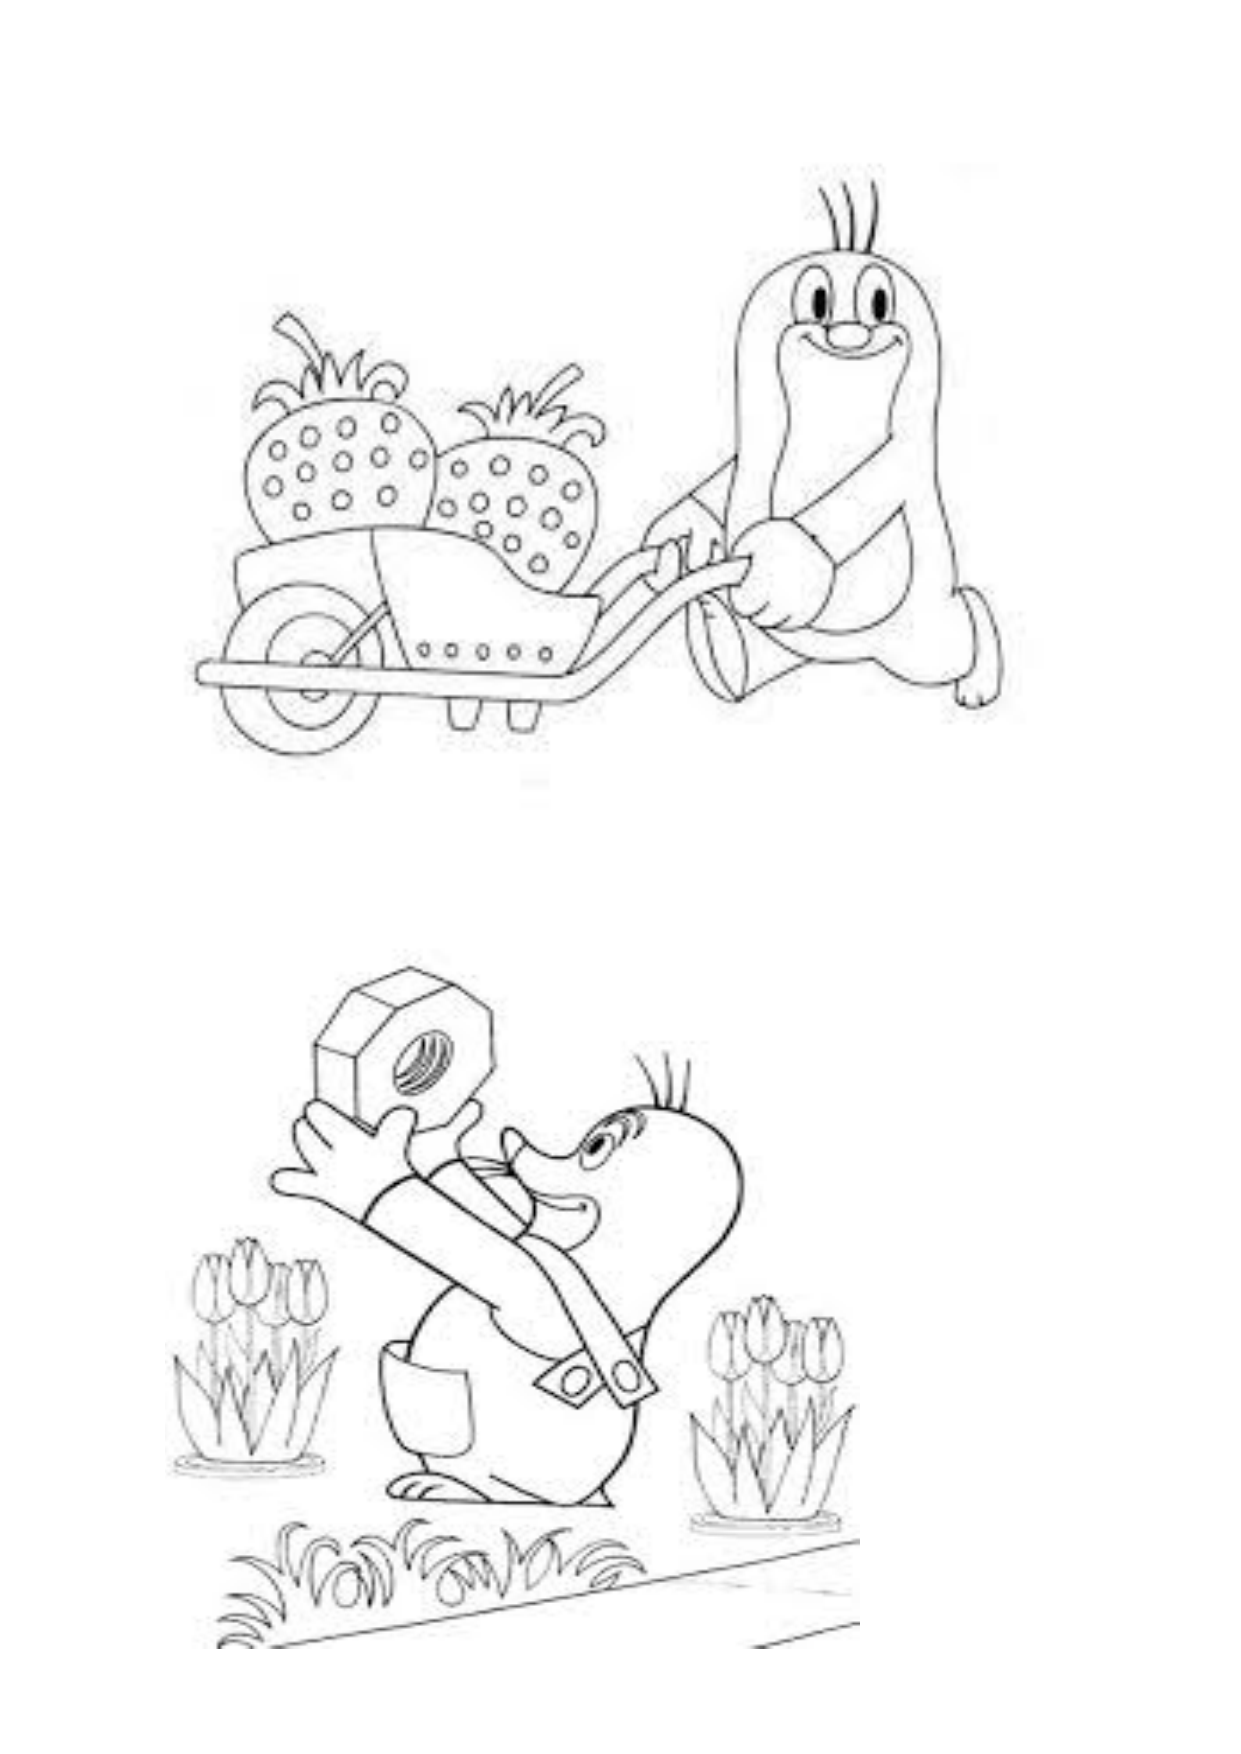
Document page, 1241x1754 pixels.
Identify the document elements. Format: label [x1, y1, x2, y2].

picture [158, 137, 1065, 816]
picture [165, 904, 860, 1649]
